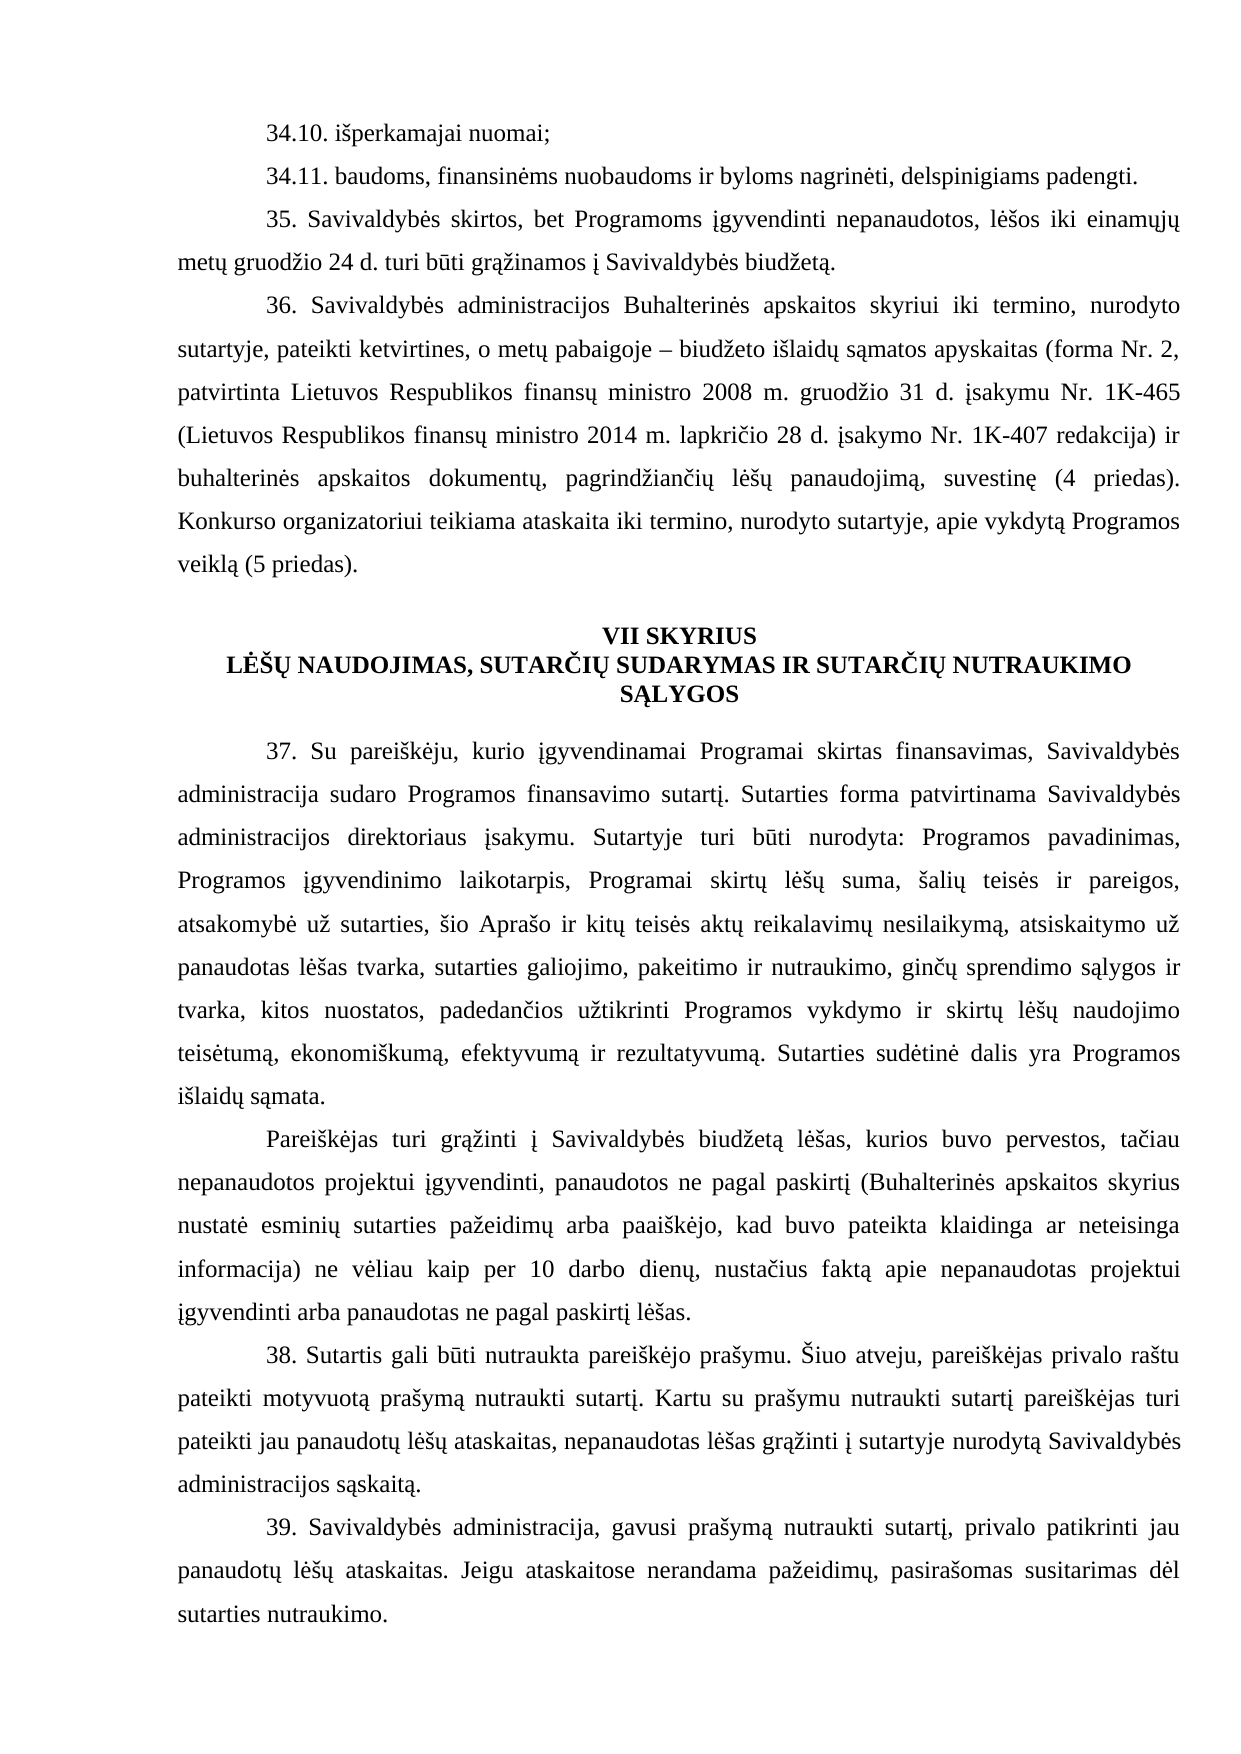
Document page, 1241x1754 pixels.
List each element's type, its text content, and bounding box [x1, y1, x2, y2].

text 36. Savivaldybės administracijos Buhalterinės apskaitos skyriui iki termino, nurodyto sutartyje, pateikti ketvirtines, o metų pabaigoje – biudžeto išlaidų sąmatos apyskaitas (forma Nr. 2, patvirtinta Lietuvos Respublikos finansų ministro 2008 m. gruodžio 31 d. įsakymu Nr. 1K-465 (Lietuvos Respublikos finansų ministro 2014 m. lapkričio 28 d. įsakymo Nr. 1K-407 redakcija) ir buhalterinės apskaitos dokumentų, pagrindžiančių lėšų panaudojimą, suvestinę (4 priedas). Konkurso organizatoriui teikiama ataskaita iki termino, nurodyto sutartyje, apie vykdytą Programos veiklą (5 priedas). [177, 291, 1181, 578]
text 34.10. išperkamajai nuomai; [177, 118, 1181, 147]
text 37. Su pareiškėju, kurio įgyvendinamai Programai skirtas finansavimas, Savivaldybės administracija sudaro Programos finansavimo sutartį. Sutarties forma patvirtinama Savivaldybės administracijos direktoriaus įsakymu. Sutartyje turi būti nurodyta: Programos pavadinimas, Programos įgyvendinimo laikotarpis, Programai skirtų lėšų suma, šalių teisės ir pareigos, atsakomybė už sutarties, šio Aprašo ir kitų teisės aktų reikalavimų nesilaikymą, atsiskaitymo už panaudotas lėšas tvarka, sutarties galiojimo, pakeitimo ir nutraukimo, ginčų sprendimo sąlygos ir tvarka, kitos nuostatos, padedančios užtikrinti Programos vykdymo ir skirtų lėšų naudojimo teisėtumą, ekonomiškumą, efektyvumą ir rezultatyvumą. Sutarties sudėtinė dalis yra Programos išlaidų sąmata. [177, 736, 1181, 1110]
text 35. Savivaldybės skirtos, bet Programoms įgyvendinti nepanaudotos, lėšos iki einamųjų metų gruodžio 24 d. turi būti grąžinamos į Savivaldybės biudžetą. [177, 204, 1181, 276]
text VII SKYRIUS [177, 621, 1181, 650]
text 39. Savivaldybės administracija, gavusi prašymą nutraukti sutartį, privalo patikrinti jau panaudotų lėšų ataskaitas. Jeigu ataskaitose nerandama pažeidimų, pasirašomas susitarimas dėl sutarties nutraukimo. [177, 1512, 1181, 1627]
text Pareiškėjas turi grąžinti į Savivaldybės biudžetą lėšas, kurios buvo pervestos, tačiau nepanaudotos projektui įgyvendinti, panaudotos ne pagal paskirtį (Buhalterinės apskaitos skyrius nustatė esminių sutarties pažeidimų arba paaiškėjo, kad buvo pateikta klaidinga ar neteisinga informacija) ne vėliau kaip per 10 darbo dienų, nustačius faktą apie nepanaudotas projektui įgyvendinti arba panaudotas ne pagal paskirtį lėšas. [177, 1124, 1181, 1326]
text LĖŠŲ NAUDOJIMAS, SUTARČIŲ SUDARYMAS IR SUTARČIŲ NUTRAUKIMO SĄLYGOS [177, 650, 1181, 707]
text 38. Sutartis gali būti nutraukta pareiškėjo prašymu. Šiuo atveju, pareiškėjas privalo raštu pateikti motyvuotą prašymą nutraukti sutartį. Kartu su prašymu nutraukti sutartį pareiškėjas turi pateikti jau panaudotų lėšų ataskaitas, nepanaudotas lėšas grąžinti į sutartyje nurodytą Savivaldybės administracijos sąskaitą. [177, 1340, 1181, 1498]
text 34.11. baudoms, finansinėms nuobaudoms ir byloms nagrinėti, delspinigiams padengti. [177, 161, 1181, 190]
